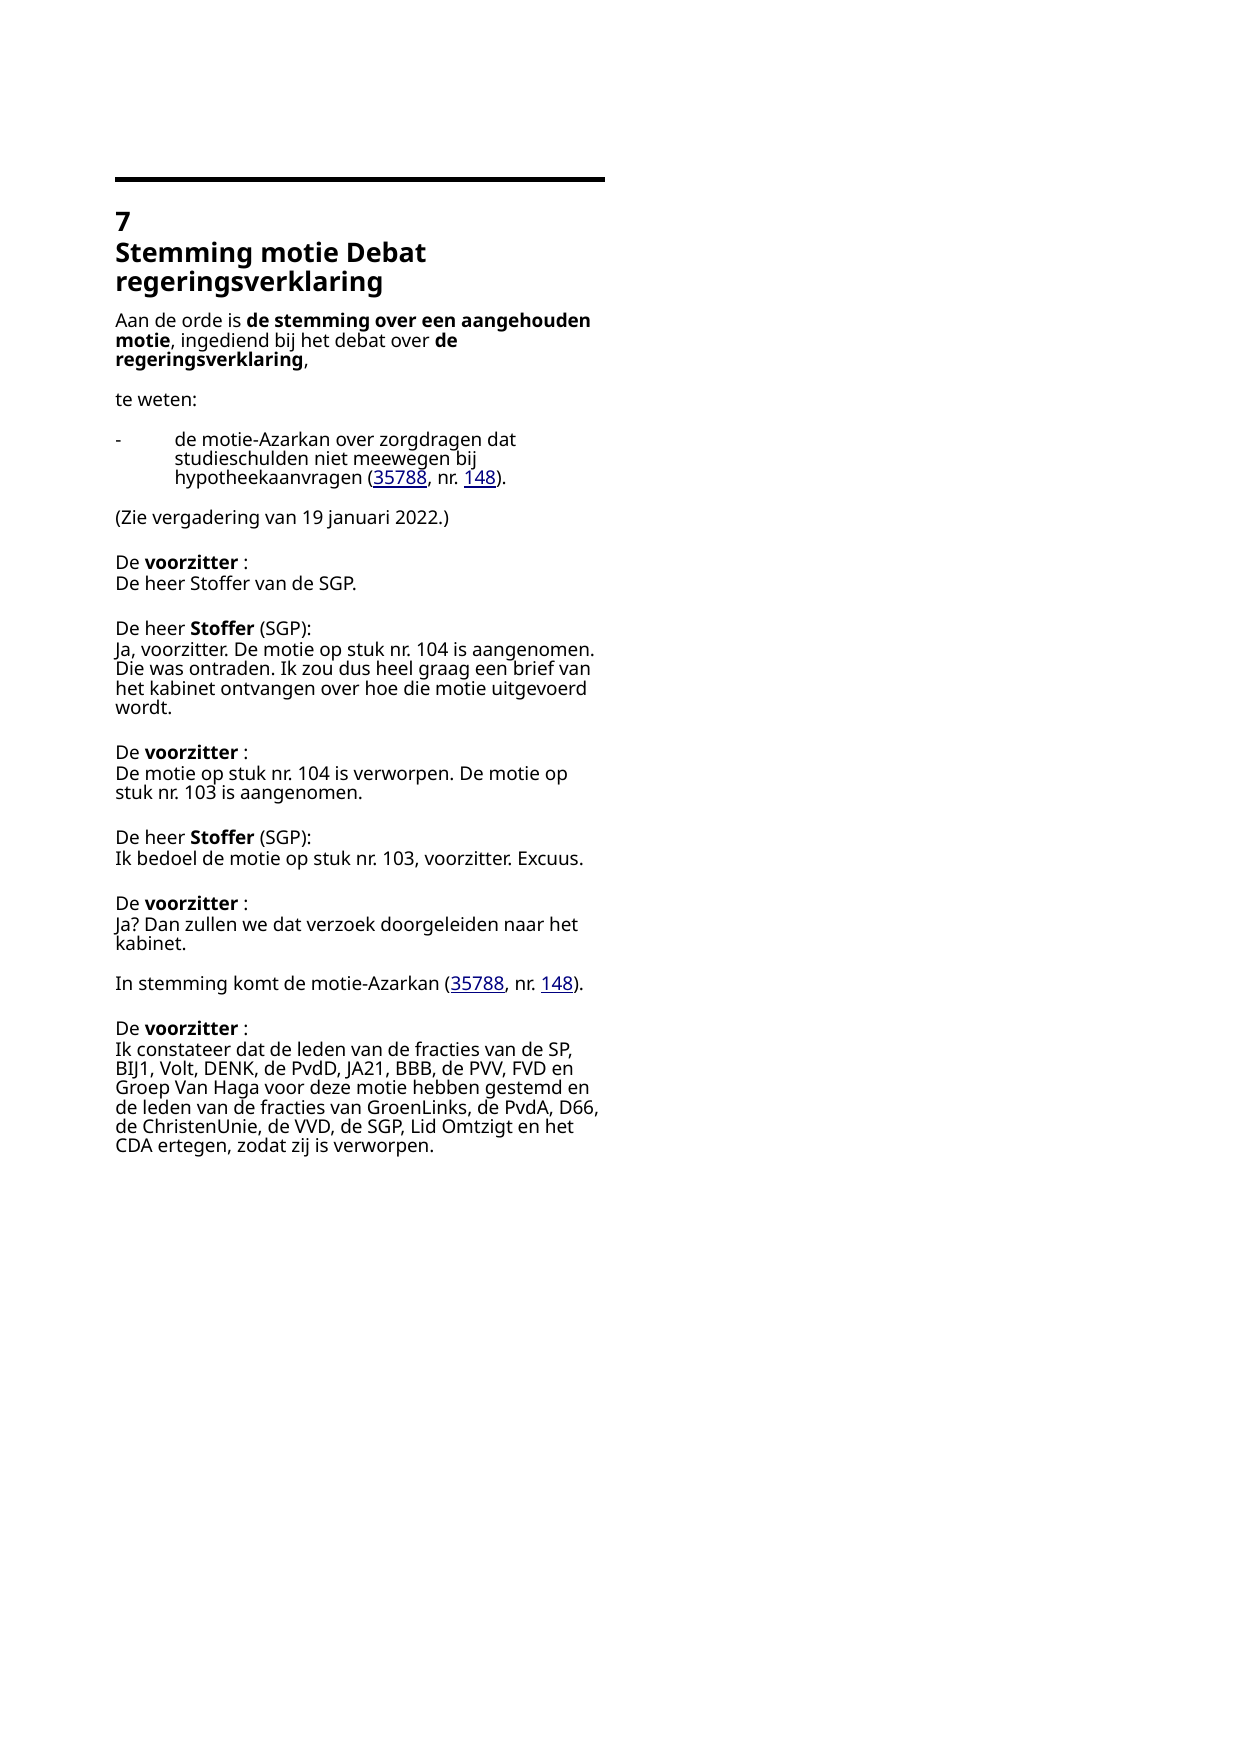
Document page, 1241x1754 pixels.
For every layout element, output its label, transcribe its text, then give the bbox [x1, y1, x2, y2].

text Ik bedoel de motie op stuk nr. 103, voorzitter. Excuus. [115, 850, 605, 869]
text te weten: [115, 391, 605, 410]
text De voorzitter : [115, 1015, 605, 1041]
text De heer Stoffer (SGP): [115, 615, 605, 641]
text Stemming motie Debat regeringsverklaring [115, 239, 605, 312]
text Ja, voorzitter. De motie op stuk nr. 104 is aangenomen. Die was ontraden. Ik zou dus heel graag een brief van het kabinet ontvangen over hoe die motie uitgevoerd wordt. [115, 641, 605, 718]
list de motie-Azarkan over zorgdragen dat studieschulden niet meewegen bij hypotheekaanvragen (35788, nr. 148). [115, 431, 605, 489]
text (Zie vergadering van 19 januari 2022.) [115, 509, 605, 529]
text De motie op stuk nr. 104 is verworpen. De motie op stuk nr. 103 is aangenomen. [115, 765, 605, 803]
text 7 [115, 203, 605, 239]
text De voorzitter : [115, 549, 605, 575]
text De heer Stoffer van de SGP. [115, 575, 605, 594]
text Ja? Dan zullen we dat verzoek doorgeleiden naar het kabinet. [115, 916, 605, 954]
text Ik constateer dat de leden van de fracties van de SP, BIJ1, Volt, DENK, de PvdD, JA21, BBB, de PVV, FVD en Groep Van Haga voor deze motie hebben gestemd en de leden van de fracties van GroenLinks, de PvdA, D66, de ChristenUnie, de VVD, de SGP, Lid Omtzigt en het CDA ertegen, zodat zij is verworpen. [115, 1041, 605, 1156]
text In stemming komt de motie-Azarkan (35788, nr. 148). [115, 975, 605, 994]
text De heer Stoffer (SGP): [115, 824, 605, 850]
text De voorzitter : [115, 739, 605, 765]
text Aan de orde is de stemming over een aangehouden motie, ingediend bij het debat over de regeringsverklaring, [115, 312, 605, 370]
text De voorzitter : [115, 890, 605, 916]
